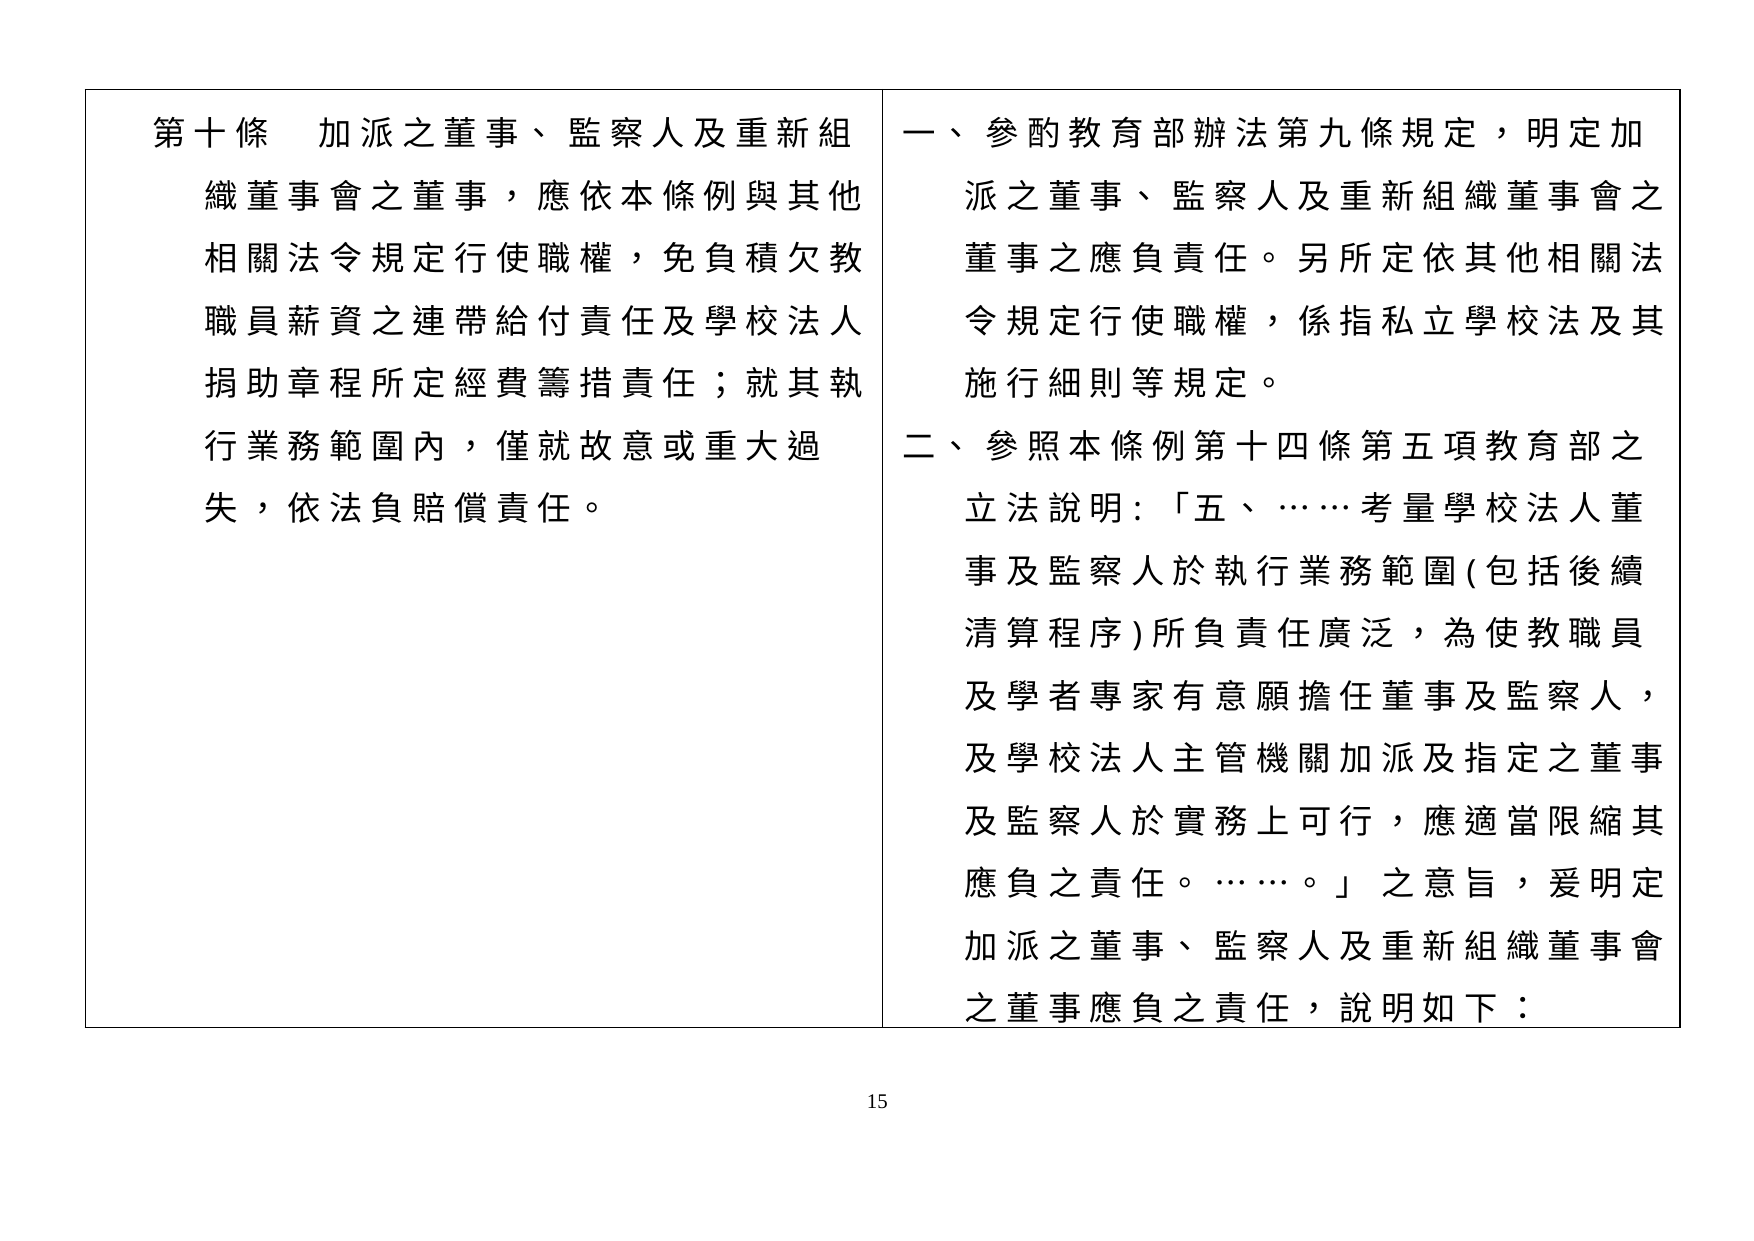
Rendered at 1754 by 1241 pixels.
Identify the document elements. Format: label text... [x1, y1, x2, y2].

table_cell 一、參酌教育部辦法第九條規定，明定加派之董事、監察人及重新組織董事會之董事之應負責任。另所定依其他相關法令規定行使職權，係指私立學校法及其施行細則等規定。 二、參照本條例第十四條第五項教育部之立法說明:「五、……考量學校法人董事及監察人於執行業務範圍(包括後續清算程序)所負責任廣泛，為使教職員及學者專家有意願擔任董事及監察人，及學校法人主管機關加派及指定之董事及監察人於實務上可行，應適當限縮其應負之責任。……。」之意旨，爰明定加派之董事、監察人及重新組織董事會之董事應負之責任，說明如下： [883, 90, 1679, 1027]
table_cell 第十條 加派之董事、監察人及重新組織董事會之董事，應依本條例與其他相關法令規定行使職權，免負積欠教職員薪資之連帶給付責任及學校法人捐助章程所定經費籌措責任；就其執行業務範圍內，僅就故意或重大過失，依法負賠償責任。 [86, 90, 882, 1027]
